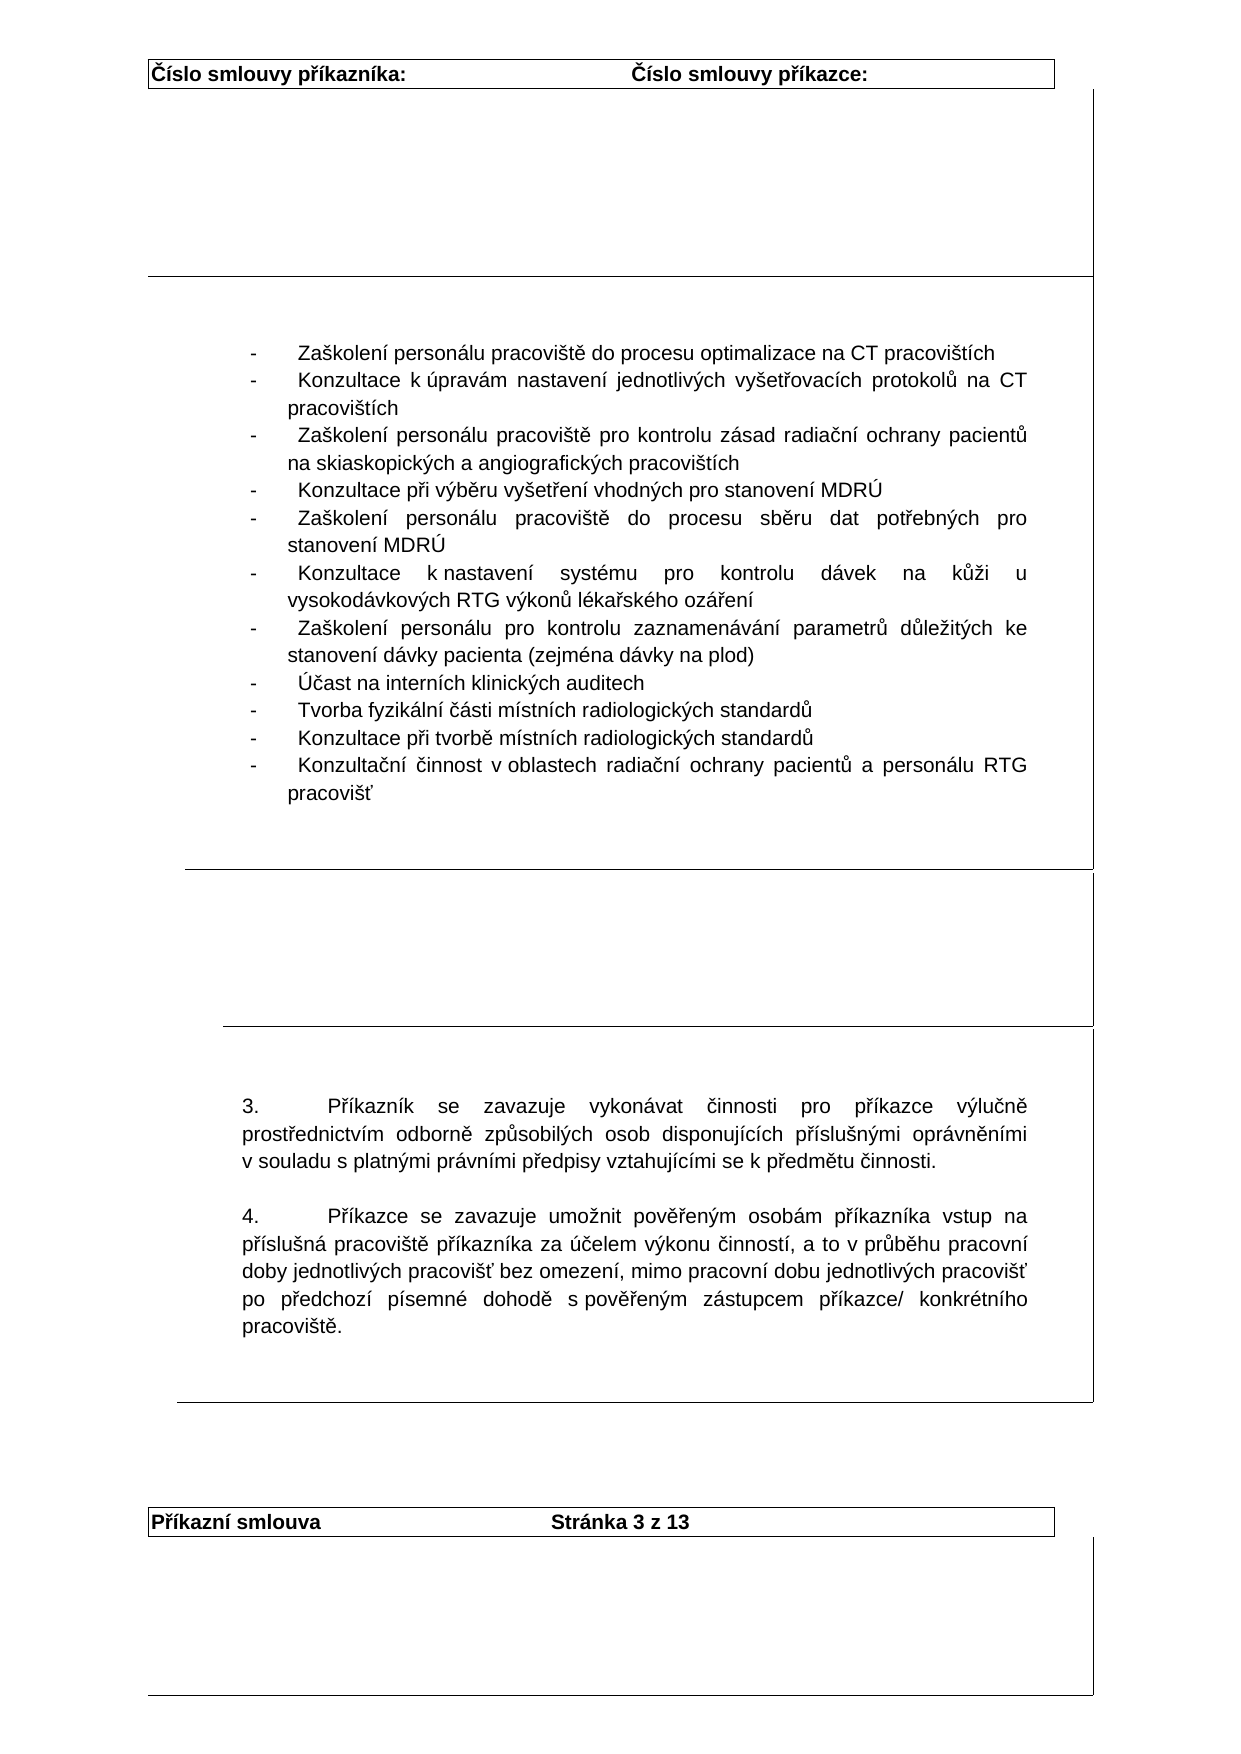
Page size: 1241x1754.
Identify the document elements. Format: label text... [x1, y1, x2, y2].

list Konzultace při tvorbě místních radiologických standardů [185, 661, 1093, 688]
list Zaškolení personálu pracoviště do procesu sběru dat potřebných pro stanovení MDRÚ [185, 441, 1093, 496]
list Konzultace k úpravám nastavení jednotlivých vyšetřovacích protokolů na CT pracovištích [185, 303, 1093, 358]
list Konzultace k nastavení systému pro kontrolu dávek na kůži u vysokodávkových RTG výkonů lékařského ozáření [185, 496, 1093, 551]
list Zaškolení personálu pracoviště pro kontrolu zásad radiační ochrany pacientů na skiaskopických a angiografických pracovištích [185, 358, 1093, 413]
list Příkazce se zavazuje umožnit pověřeným osobám příkazníka vstup na příslušná pracoviště příkazníka za účelem výkonu činností, a to v průběhu pracovní doby jednotlivých pracovišť bez omezení, mimo pracovní dobu jednotlivých pracovišť po předchozí písemné dohodě s pověřeným zástupcem příkazce/ konkrétního pracoviště. [177, 1139, 1093, 1402]
list Konzultace při výběru vyšetření vhodných pro stanovení MDRÚ [185, 413, 1093, 441]
list Příkazník se zavazuje vykonávat činnosti pro příkazce výlučně prostřednictvím odborně způsobilých osob disponujících příslušnými oprávněními v souladu s platnými právními předpisy vztahujícími se k předmětu činnosti. [177, 1029, 1093, 1139]
list Konzultační činnost v oblastech radiační ochrany pacientů a personálu RTG pracovišť [185, 688, 1093, 869]
list Tvorba fyzikální části místních radiologických standardů [185, 633, 1093, 661]
list Zaškolení personálu pracoviště do procesu optimalizace na CT pracovištích [185, 276, 1093, 303]
list Zaškolení personálu pro kontrolu zaznamenávání parametrů důležitých ke stanovení dávky pacienta (zejména dávky na plod) [185, 551, 1093, 606]
list Účast na interních klinických auditech [185, 606, 1093, 633]
